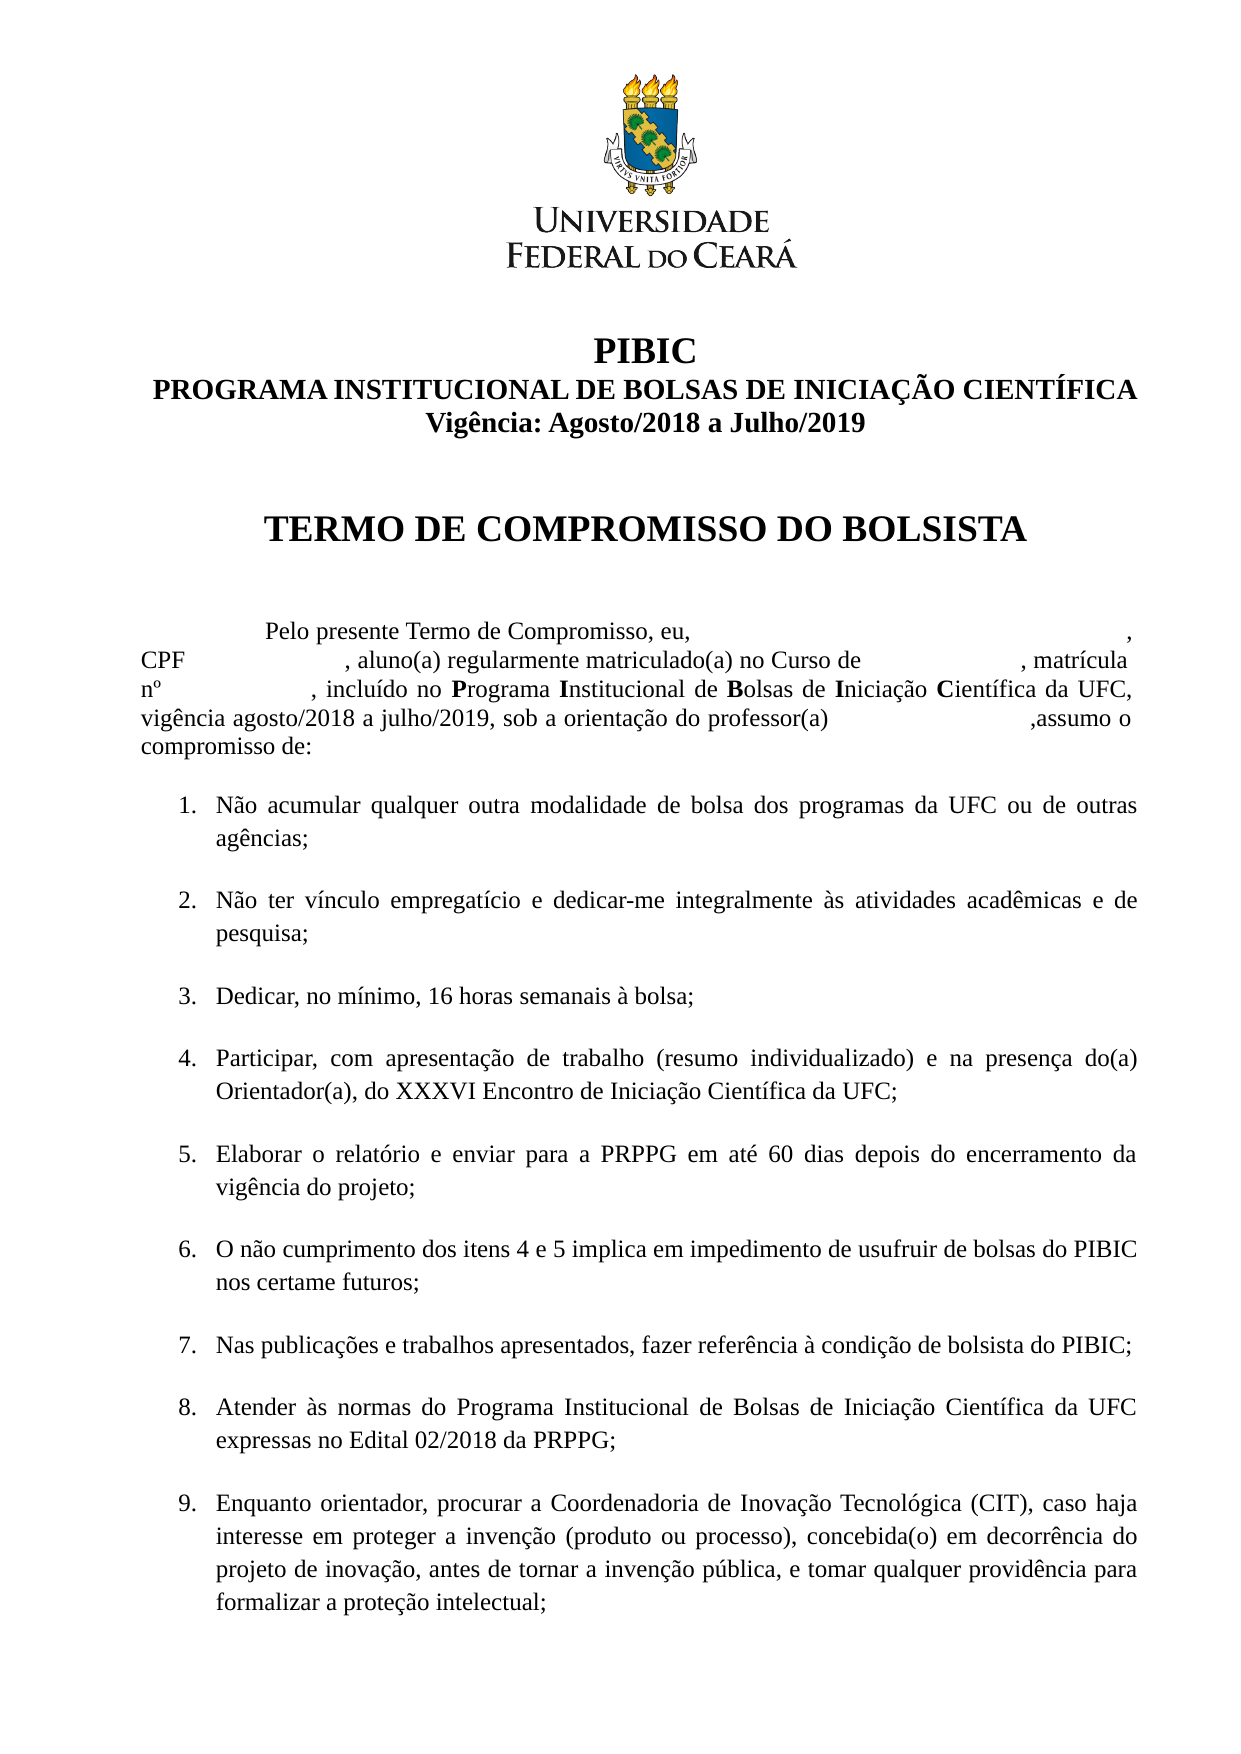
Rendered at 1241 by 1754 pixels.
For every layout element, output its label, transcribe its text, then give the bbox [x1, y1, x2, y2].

list Atender às normas do Programa Institucional de Bolsas de Iniciação Científica da UFC expressas no Edital 02/2018 da PRPPG; [178, 1392, 1138, 1454]
text Vigência: Agosto/2018 a Julho/2019 [141, 406, 1150, 439]
list Elaborar o relatório e enviar para a PRPPG em até 60 dias depois do encerramento da vigência do projeto; [178, 1139, 1138, 1201]
text TERMO DE COMPROMISSO DO BOLSISTA [141, 506, 1150, 549]
list Participar, com apresentação de trabalho (resumo individualizado) e na presença do(a) Orientador(a), do XXXVI Encontro de Iniciação Científica da UFC; [178, 1043, 1138, 1105]
list Dedicar, no mínimo, 16 horas semanais à bolsa; [178, 981, 1138, 1009]
text PROGRAMA INSTITUCIONAL DE BOLSAS DE INICIAÇÃO CIENTÍFICA [141, 372, 1150, 406]
list Não acumular qualquer outra modalidade de bolsa dos programas da UFC ou de outras agências; [178, 790, 1138, 851]
list O não cumprimento dos itens 4 e 5 implica em impedimento de usufruir de bolsas do PIBIC nos certame futuros; [178, 1234, 1138, 1296]
text Pelo presente Termo de Compromisso, eu, , CPF , aluno(a) regularmente matriculado(a) no Curso de , matrícula nº , incluído no Programa Institucional de Bolsas de Iniciação Científica da UFC, vigência agosto/2018 a julho/2019, sob a orientação do professor(a) ,assumo o compromisso de: [141, 616, 1132, 760]
list Nas publicações e trabalhos apresentados, fazer referência à condição de bolsista do PIBIC; [178, 1330, 1138, 1358]
text PIBIC [141, 329, 1150, 372]
list Não ter vínculo empregatício e dedicar-me integralmente às atividades acadêmicas e de pesquisa; [178, 885, 1138, 947]
list Enquanto orientador, procurar a Coordenadoria de Inovação Tecnológica (CIT), caso haja interesse em proteger a invenção (produto ou processo), concebida(o) em decorrência do projeto de inovação, antes de tornar a invenção pública, e tomar qualquer providência para formalizar a proteção intelectual; [178, 1488, 1138, 1616]
picture [495, 65, 806, 278]
